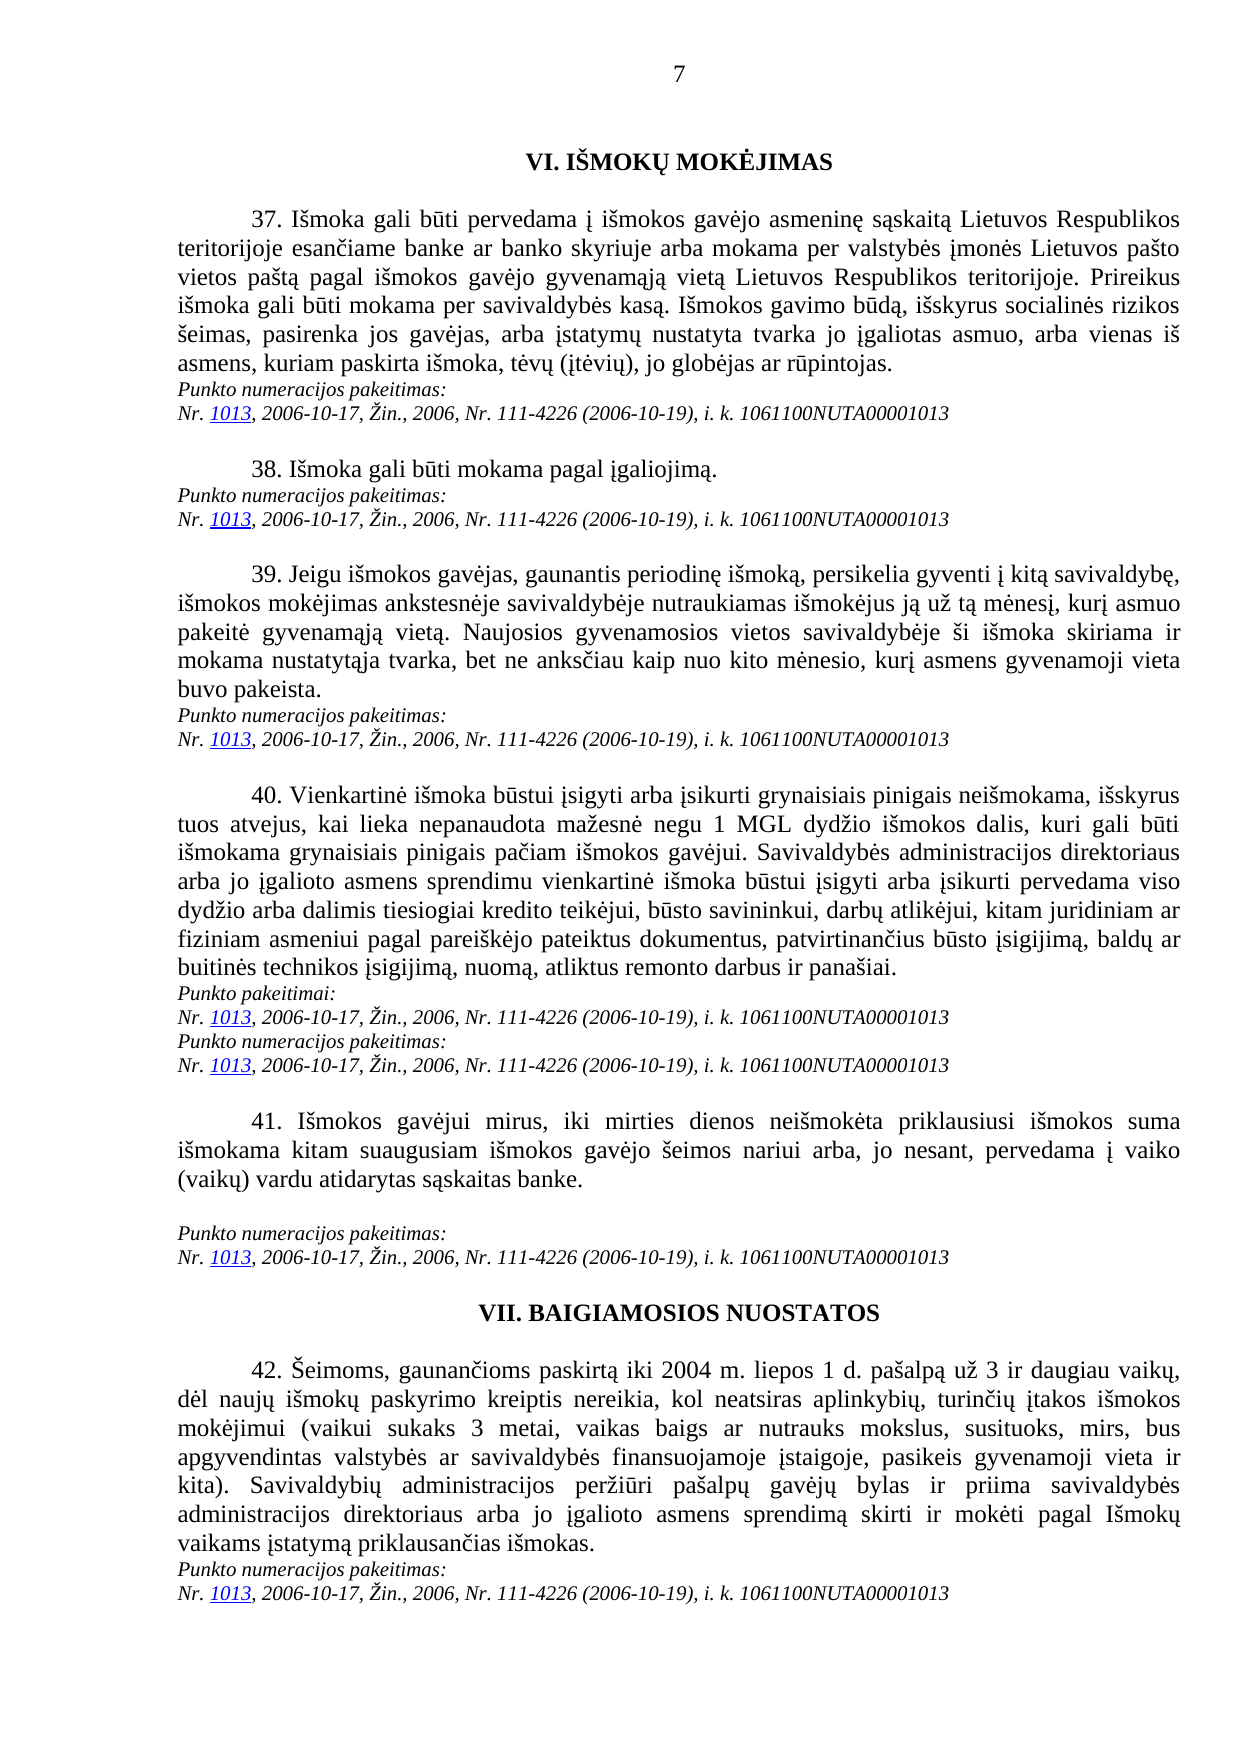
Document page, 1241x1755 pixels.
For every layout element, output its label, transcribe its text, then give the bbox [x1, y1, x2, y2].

text Punkto numeracijos pakeitimas: [177, 1557, 1181, 1581]
text Nr. 1013, 2006-10-17, Žin., 2006, Nr. 111-4226 (2006-10-19), i. k. 1061100NUTA00001013 [177, 1053, 1181, 1077]
text Punkto numeracijos pakeitimas: [177, 1221, 1181, 1245]
text VII. BAIGIAMOSIOS NUOSTATOS [177, 1298, 1181, 1327]
text Punkto numeracijos pakeitimas: [177, 377, 1181, 401]
text Nr. 1013, 2006-10-17, Žin., 2006, Nr. 111-4226 (2006-10-19), i. k. 1061100NUTA00001013 [177, 1245, 1181, 1269]
text Nr. 1013, 2006-10-17, Žin., 2006, Nr. 111-4226 (2006-10-19), i. k. 1061100NUTA00001013 [177, 727, 1181, 751]
text Punkto pakeitimai: [177, 981, 1181, 1005]
text Punkto numeracijos pakeitimas: [177, 703, 1181, 727]
text Nr. 1013, 2006-10-17, Žin., 2006, Nr. 111-4226 (2006-10-19), i. k. 1061100NUTA00001013 [177, 401, 1181, 425]
text 38. Išmoka gali būti mokama pagal įgaliojimą. [177, 454, 1181, 482]
text Punkto numeracijos pakeitimas: [177, 1029, 1181, 1053]
text 40. Vienkartinė išmoka būstui įsigyti arba įsikurti grynaisiais pinigais neišmokama, išskyrus tuos atvejus, kai lieka nepanaudota mažesnė negu 1 MGL dydžio išmokos dalis, kuri gali būti išmokama grynaisiais pinigais pačiam išmokos gavėjui. Savivaldybės administracijos direktoriaus arba jo įgalioto asmens sprendimu vienkartinė išmoka būstui įsigyti arba įsikurti pervedama viso dydžio arba dalimis tiesiogiai kredito teikėjui, būsto savininkui, darbų atlikėjui, kitam juridiniam ar fiziniam asmeniui pagal pareiškėjo pateiktus dokumentus, patvirtinančius būsto įsigijimą, baldų ar buitinės technikos įsigijimą, nuomą, atliktus remonto darbus ir panašiai. [177, 780, 1181, 981]
text 42. Šeimoms, gaunančioms paskirtą iki 2004 m. liepos 1 d. pašalpą už 3 ir daugiau vaikų, dėl naujų išmokų paskyrimo kreiptis nereikia, kol neatsiras aplinkybių, turinčių įtakos išmokos mokėjimui (vaikui sukaks 3 metai, vaikas baigs ar nutrauks mokslus, susituoks, mirs, bus apgyvendintas valstybės ar savivaldybės finansuojamoje įstaigoje, pasikeis gyvenamoji vieta ir kita). Savivaldybių administracijos peržiūri pašalpų gavėjų bylas ir priima savivaldybės administracijos direktoriaus arba jo įgalioto asmens sprendimą skirti ir mokėti pagal Išmokų vaikams įstatymą priklausančias išmokas. [177, 1356, 1181, 1557]
text VI. IŠMOKŲ MOKĖJIMAS [177, 147, 1181, 176]
text 37. Išmoka gali būti pervedama į išmokos gavėjo asmeninę sąskaitą Lietuvos Respublikos teritorijoje esančiame banke ar banko skyriuje arba mokama per valstybės įmonės Lietuvos pašto vietos paštą pagal išmokos gavėjo gyvenamąją vietą Lietuvos Respublikos teritorijoje. Prireikus išmoka gali būti mokama per savivaldybės kasą. Išmokos gavimo būdą, išskyrus socialinės rizikos šeimas, pasirenka jos gavėjas, arba įstatymų nustatyta tvarka jo įgaliotas asmuo, arba vienas iš asmens, kuriam paskirta išmoka, tėvų (įtėvių), jo globėjas ar rūpintojas. [177, 204, 1181, 377]
text 41. Išmokos gavėjui mirus, iki mirties dienos neišmokėta priklausiusi išmokos suma išmokama kitam suaugusiam išmokos gavėjo šeimos nariui arba, jo nesant, pervedama į vaiko (vaikų) vardu atidarytas sąskaitas banke. [177, 1106, 1181, 1192]
text 39. Jeigu išmokos gavėjas, gaunantis periodinę išmoką, persikelia gyventi į kitą savivaldybę, išmokos mokėjimas ankstesnėje savivaldybėje nutraukiamas išmokėjus ją už tą mėnesį, kurį asmuo pakeitė gyvenamąją vietą. Naujosios gyvenamosios vietos savivaldybėje ši išmoka skiriama ir mokama nustatytąja tvarka, bet ne anksčiau kaip nuo kito mėnesio, kurį asmens gyvenamoji vieta buvo pakeista. [177, 559, 1181, 703]
text Nr. 1013, 2006-10-17, Žin., 2006, Nr. 111-4226 (2006-10-19), i. k. 1061100NUTA00001013 [177, 1581, 1181, 1605]
text Nr. 1013, 2006-10-17, Žin., 2006, Nr. 111-4226 (2006-10-19), i. k. 1061100NUTA00001013 [177, 507, 1181, 531]
text Punkto numeracijos pakeitimas: [177, 482, 1181, 507]
text Nr. 1013, 2006-10-17, Žin., 2006, Nr. 111-4226 (2006-10-19), i. k. 1061100NUTA00001013 [177, 1005, 1181, 1029]
